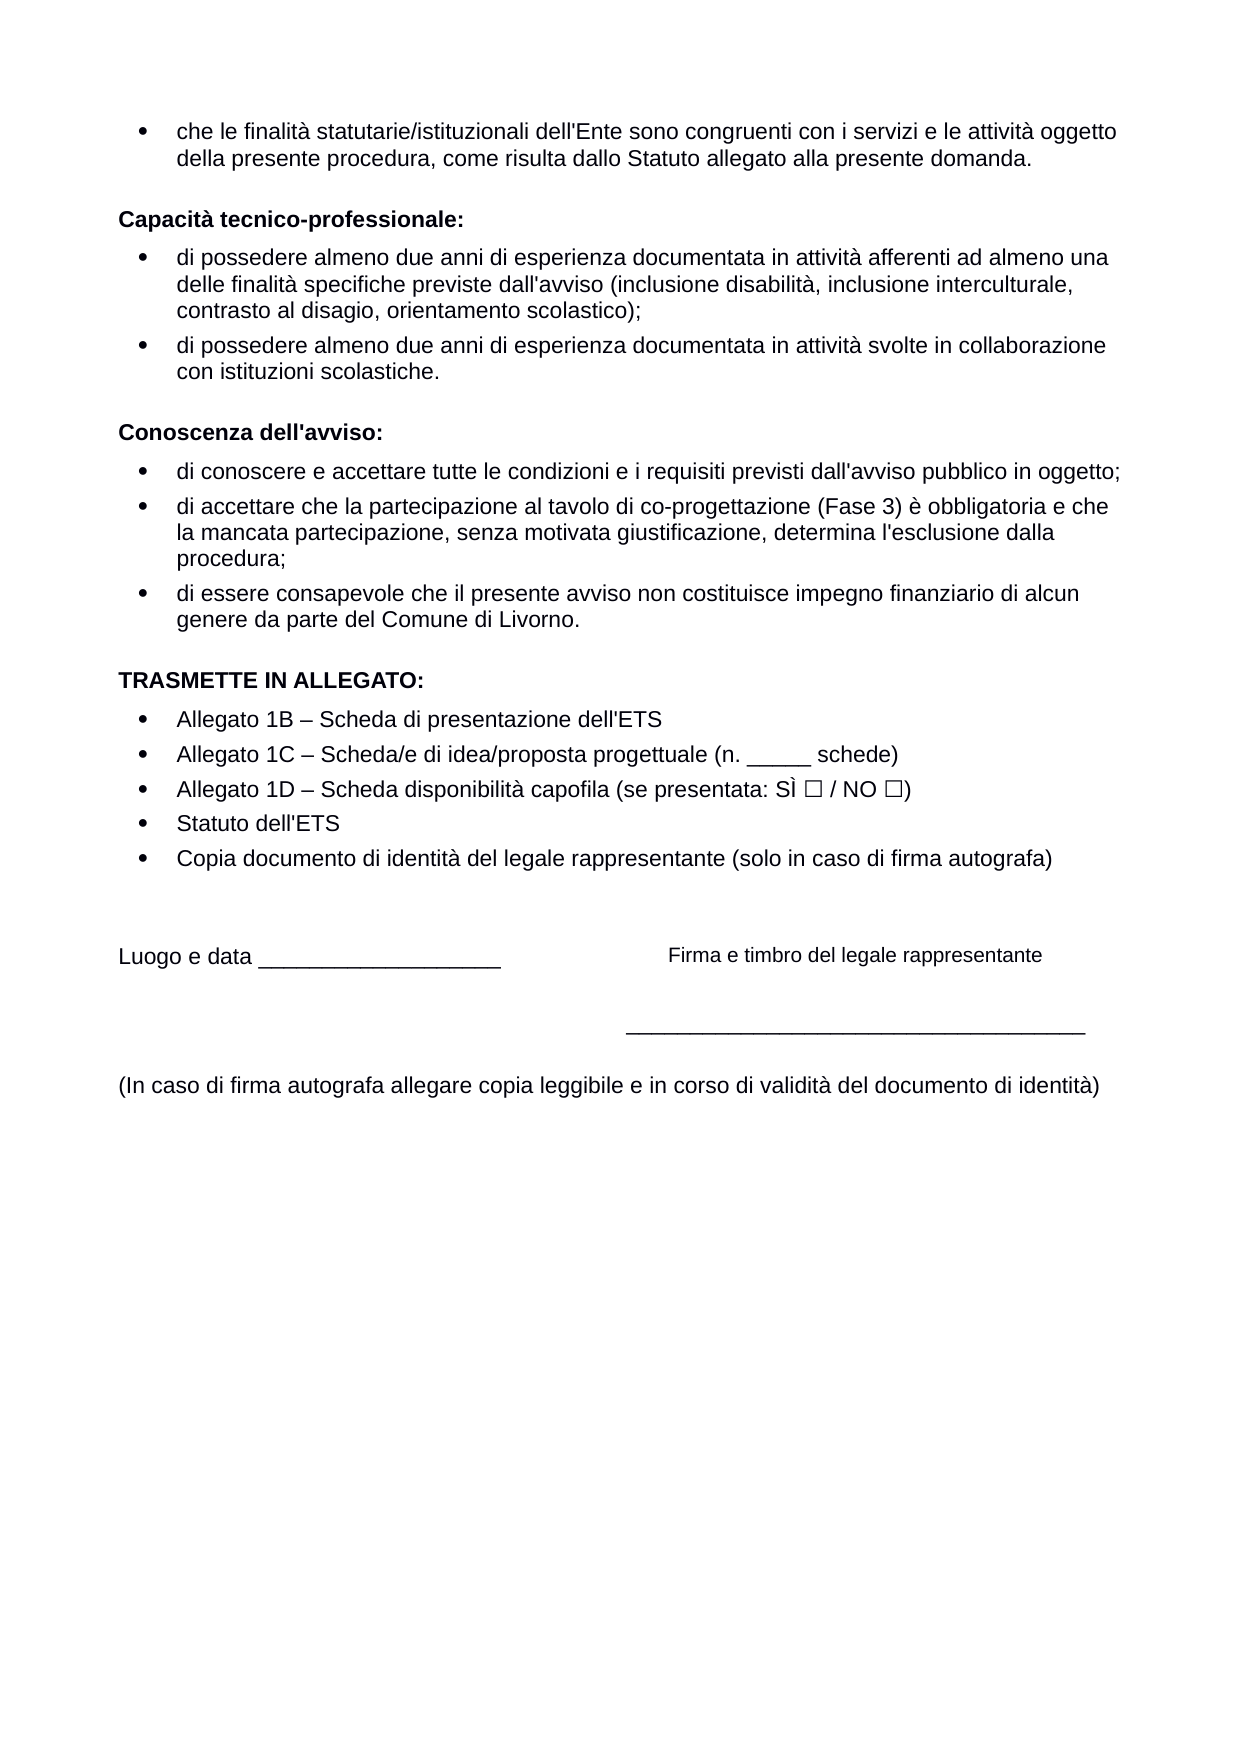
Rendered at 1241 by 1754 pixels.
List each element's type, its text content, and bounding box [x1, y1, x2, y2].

text Conoscenza dell'avviso: [118, 419, 1122, 446]
list Copia documento di identità del legale rappresentante (solo in caso di firma autografa) [139, 845, 1122, 871]
list che le finalità statutarie/istituzionali dell'Ente sono congruenti con i servizi e le attività oggetto della presente procedura, come risulta dallo Statuto allegato alla presente domanda. [139, 118, 1122, 171]
list Allegato 1C – Scheda/e di idea/proposta progettuale (n. _____ schede) [139, 741, 1122, 767]
list di possedere almeno due anni di esperienza documentata in attività afferenti ad almeno una delle finalità specifiche previste dall'avviso (inclusione disabilità, inclusione interculturale, contrasto al disagio, orientamento scolastico); [139, 244, 1122, 323]
text (In caso di firma autografa allegare copia leggibile e in corso di validità del documento di identità) [118, 1072, 1122, 1098]
table_header Luogo e data ___________________ [103, 933, 604, 1045]
list di essere consapevole che il presente avviso non costituisce impegno finanziario di alcun genere da parte del Comune di Livorno. [139, 580, 1122, 633]
list Statuto dell'ETS [139, 810, 1122, 837]
list Allegato 1B – Scheda di presentazione dell'ETS [139, 706, 1122, 733]
text Capacità tecnico-professionale: [118, 206, 1122, 232]
list di conoscere e accettare tutte le condizioni e i requisiti previsti dall'avviso pubblico in oggetto; [139, 458, 1122, 484]
list di possedere almeno due anni di esperienza documentata in attività svolte in collaborazione con istituzioni scolastiche. [139, 332, 1122, 384]
list di accettare che la partecipazione al tavolo di co-progettazione (Fase 3) è obbligatoria e che la mancata partecipazione, senza motivata giustificazione, determina l'esclusione dalla procedura; [139, 493, 1122, 572]
table_header Firma e timbro del legale rappresentante ____________________________________ [605, 933, 1106, 1045]
text TRASMETTE IN ALLEGATO: [118, 667, 1122, 694]
list Allegato 1D – Scheda disponibilità capofila (se presentata: SÌ ☐ / NO ☐) [139, 776, 1122, 802]
